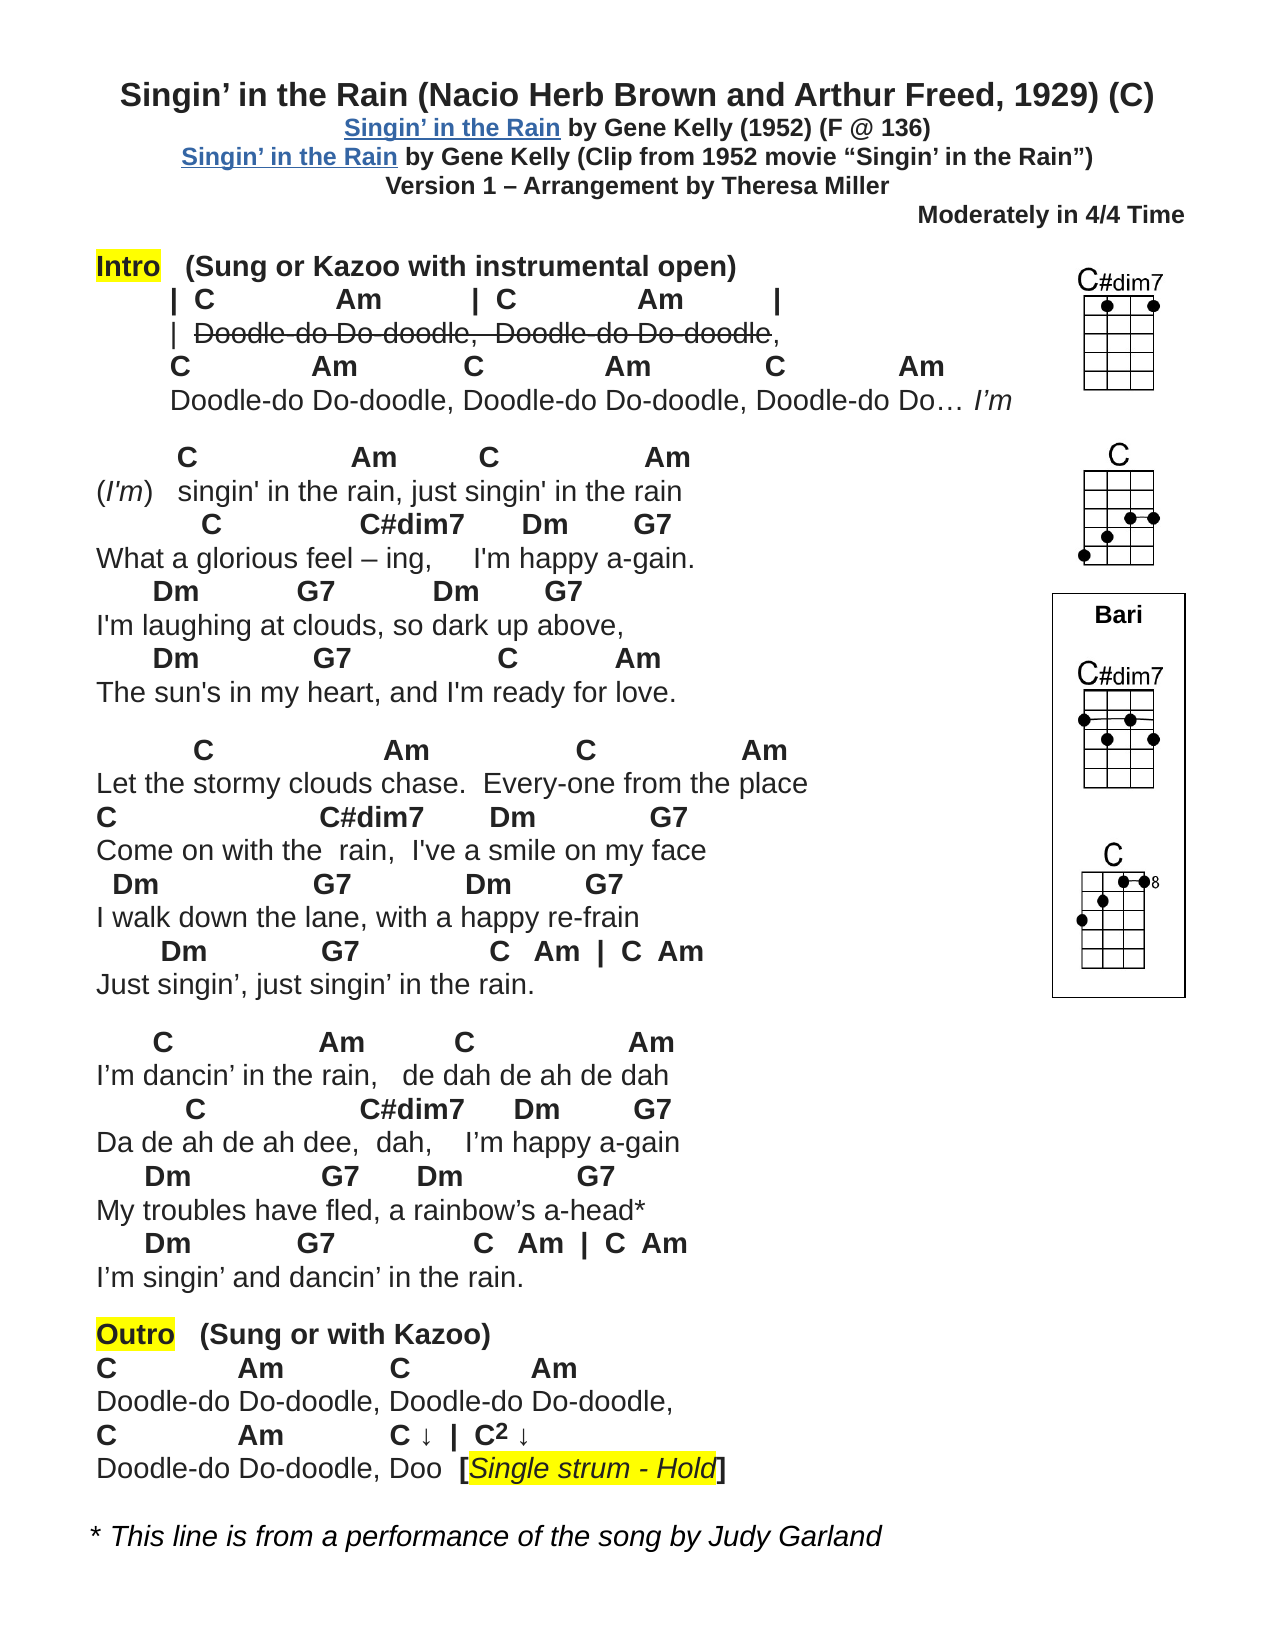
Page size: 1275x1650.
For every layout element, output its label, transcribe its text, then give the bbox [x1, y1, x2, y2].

table_cell [1052, 418, 1185, 593]
picture [1065, 822, 1172, 987]
picture [1065, 248, 1172, 408]
text Singin’ in the Rain (Nacio Herb Brown and Arthur Freed, 1929) (C) [90, 75, 1185, 113]
text Moderately in 4/4 Time [90, 200, 1185, 228]
text Singin’ in the Rain by Gene Kelly (1952) (F @ 136) [90, 113, 1185, 142]
table_cell [1052, 998, 1185, 1491]
text Version 1 – Arrangement by Theresa Miller [90, 171, 1185, 200]
picture [1065, 640, 1172, 807]
table_cell [1053, 817, 1184, 997]
table_cell [1053, 635, 1184, 817]
table_cell Bari [1053, 594, 1184, 634]
text Singin’ in the Rain by Gene Kelly (Clip from 1952 movie “Singin’ in the Rain”) [90, 142, 1185, 171]
table_header Intro (Sung or Kazoo with instrumental open) | C Am | C Am | | Doodle-do Do-doodle, Doodle-do Do-doodle, C Am C Am C Am Doodle-do Do-doodle, Doodle-do Do-doodle, Doodle-do Do… I’m C Am C Am (I'm) singin' in the rain, just singin' in the rain C C#dim7 Dm G7 What a glorious feel – ing, I'm happy a-gain. Dm G7 Dm G7 I'm laughing at clouds, so dark up above, Dm G7 C Am The sun's in my heart, and I'm ready for love. C Am C Am Let the stormy clouds chase. Every-one from the place C C#dim7 Dm G7 Come on with the rain, I've a smile on my face Dm G7 Dm G7 I walk down the lane, with a happy re-frain Dm G7 C Am | C Am Just singin’, just singin’ in the rain. C Am C Am I’m dancin’ in the rain, de dah de ah de dah C C#dim7 Dm G7 Da de ah de ah dee, dah, I’m happy a-gain Dm G7 Dm G7 My troubles have fled, a rainbow’s a-head* Dm G7 C Am | C Am I’m singin’ and dancin’ in the rain. Outro (Sung or with Kazoo) C Am C Am Doodle-do Do-doodle, Doodle-do Do-doodle, C Am C ↓ | C2 ↓ Doodle-do Do-doodle, Doo [Single strum - Hold] [90, 243, 1052, 1491]
table_header [1052, 243, 1185, 418]
text * This line is from a performance of the song by Judy Garland [90, 1519, 1185, 1553]
picture [1065, 423, 1172, 583]
